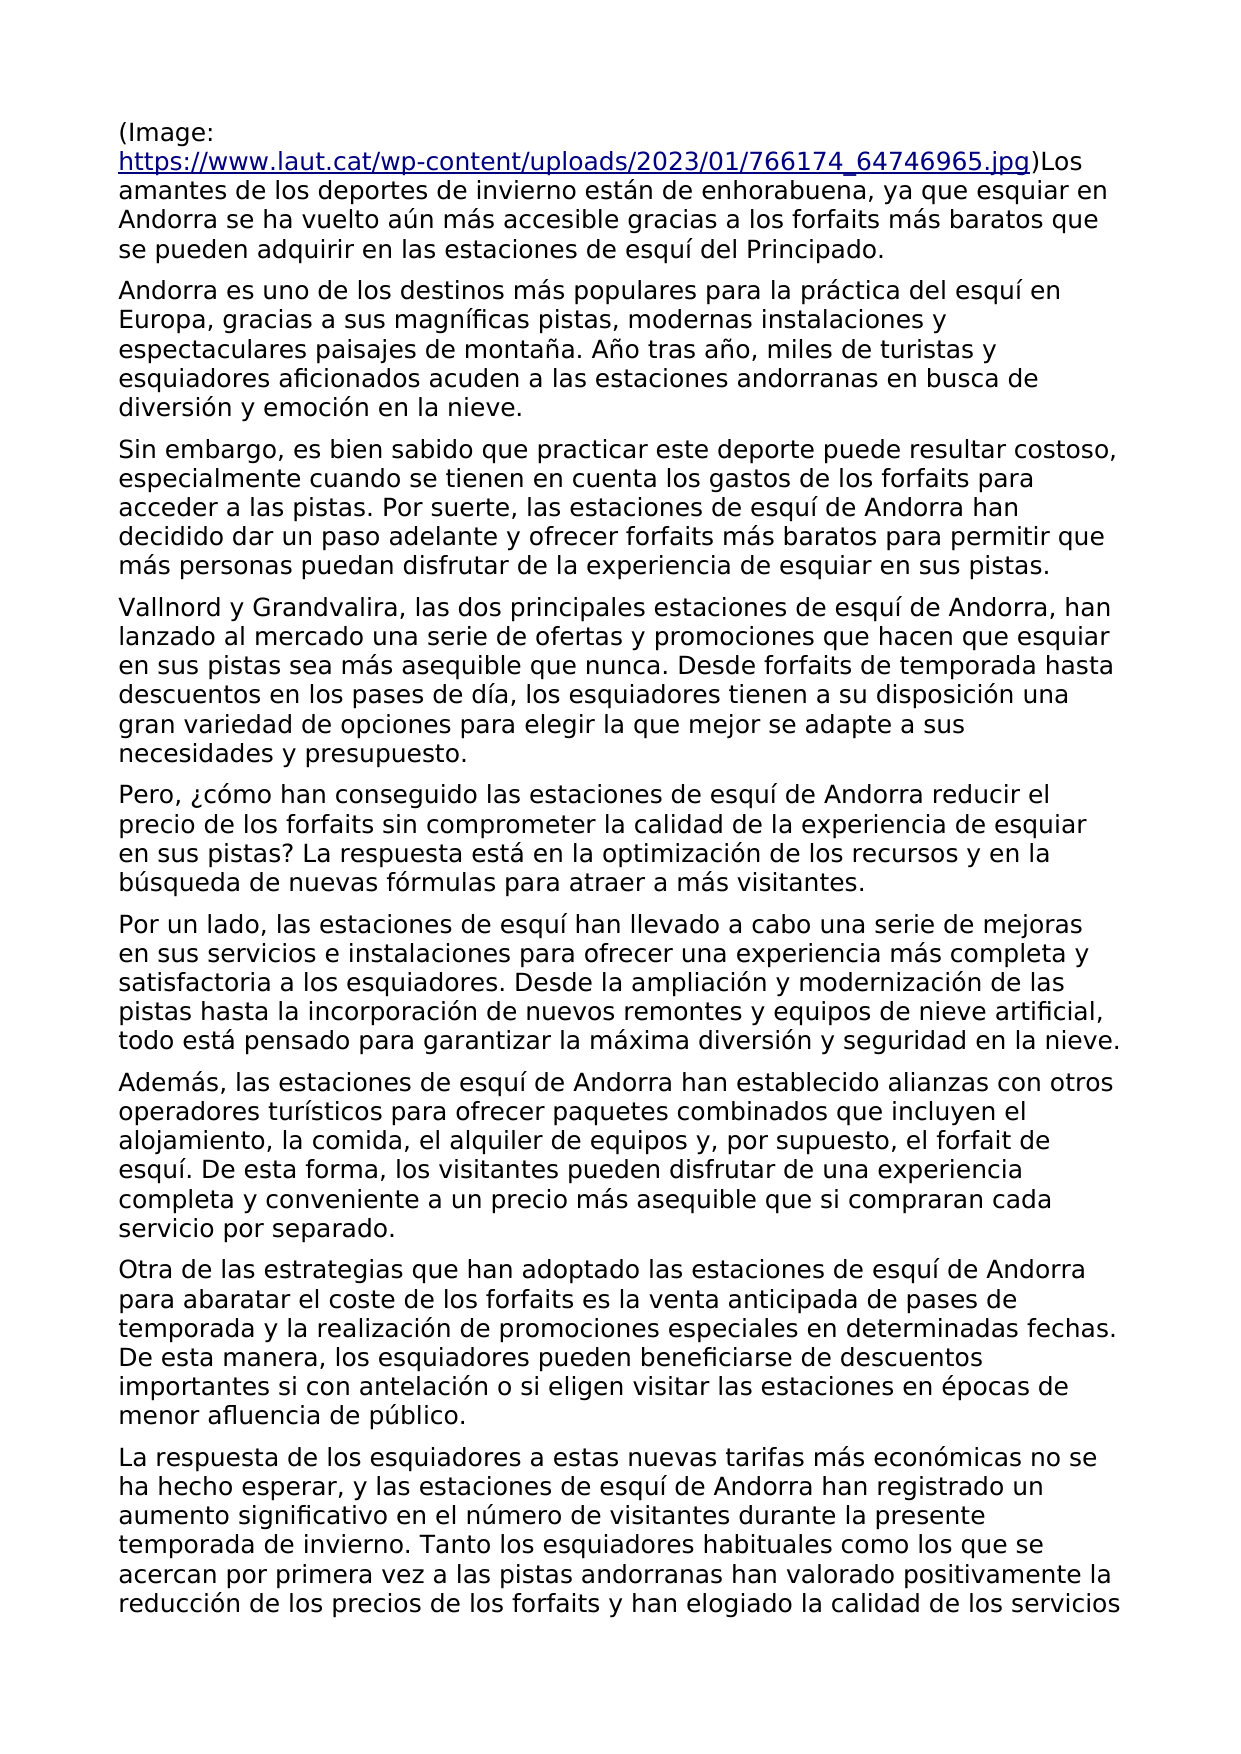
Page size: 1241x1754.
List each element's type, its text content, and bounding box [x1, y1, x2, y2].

text Además, las estaciones de esquí de Andorra han establecido alianzas con otros operadores turísticos para ofrecer paquetes combinados que incluyen el alojamiento, la comida, el alquiler de equipos y, por supuesto, el forfait de esquí. De esta forma, los visitantes pueden disfrutar de una experiencia completa y conveniente a un precio más asequible que si compraran cada servicio por separado. [118, 1068, 1122, 1243]
text Andorra es uno de los destinos más populares para la práctica del esquí en Europa, gracias a sus magníficas pistas, modernas instalaciones y espectaculares paisajes de montaña. Año tras año, miles de turistas y esquiadores aficionados acuden a las estaciones andorranas en busca de diversión y emoción en la nieve. [118, 276, 1122, 422]
text (Image: https://www.laut.cat/wp-content/uploads/2023/01/766174_64746965.jpg)Los amantes de los deportes de invierno están de enhorabuena, ya que esquiar en Andorra se ha vuelto aún más accesible gracias a los forfaits más baratos que se pueden adquirir en las estaciones de esquí del Principado. [118, 118, 1122, 264]
text Otra de las estrategias que han adoptado las estaciones de esquí de Andorra para abaratar el coste de los forfaits es la venta anticipada de pases de temporada y la realización de promociones especiales en determinadas fechas. De esta manera, los esquiadores pueden beneficiarse de descuentos importantes si con antelación o si eligen visitar las estaciones en épocas de menor afluencia de público. [118, 1256, 1122, 1431]
text Sin embargo, es bien sabido que practicar este deporte puede resultar costoso, especialmente cuando se tienen en cuenta los gastos de los forfaits para acceder a las pistas. Por suerte, las estaciones de esquí de Andorra han decidido dar un paso adelante y ofrecer forfaits más baratos para permitir que más personas puedan disfrutar de la experiencia de esquiar en sus pistas. [118, 435, 1122, 581]
text Por un lado, las estaciones de esquí han llevado a cabo una serie de mejoras en sus servicios e instalaciones para ofrecer una experiencia más completa y satisfactoria a los esquiadores. Desde la ampliación y modernización de las pistas hasta la incorporación de nuevos remontes y equipos de nieve artificial, todo está pensado para garantizar la máxima diversión y seguridad en la nieve. [118, 910, 1122, 1056]
text Pero, ¿cómo han conseguido las estaciones de esquí de Andorra reducir el precio de los forfaits sin comprometer la calidad de la experiencia de esquiar en sus pistas? La respuesta está en la optimización de los recursos y en la búsqueda de nuevas fórmulas para atraer a más visitantes. [118, 781, 1122, 897]
text Vallnord y Grandvalira, las dos principales estaciones de esquí de Andorra, han lanzado al mercado una serie de ofertas y promociones que hacen que esquiar en sus pistas sea más asequible que nunca. Desde forfaits de temporada hasta descuentos en los pases de día, los esquiadores tienen a su disposición una gran variedad de opciones para elegir la que mejor se adapte a sus necesidades y presupuesto. [118, 593, 1122, 768]
text La respuesta de los esquiadores a estas nuevas tarifas más económicas no se ha hecho esperar, y las estaciones de esquí de Andorra han registrado un aumento significativo en el número de visitantes durante la presente temporada de invierno. Tanto los esquiadores habituales como los que se acercan por primera vez a las pistas andorranas han valorado positivamente la reducción de los precios de los forfaits y han elogiado la calidad de los servicios [118, 1443, 1122, 1618]
